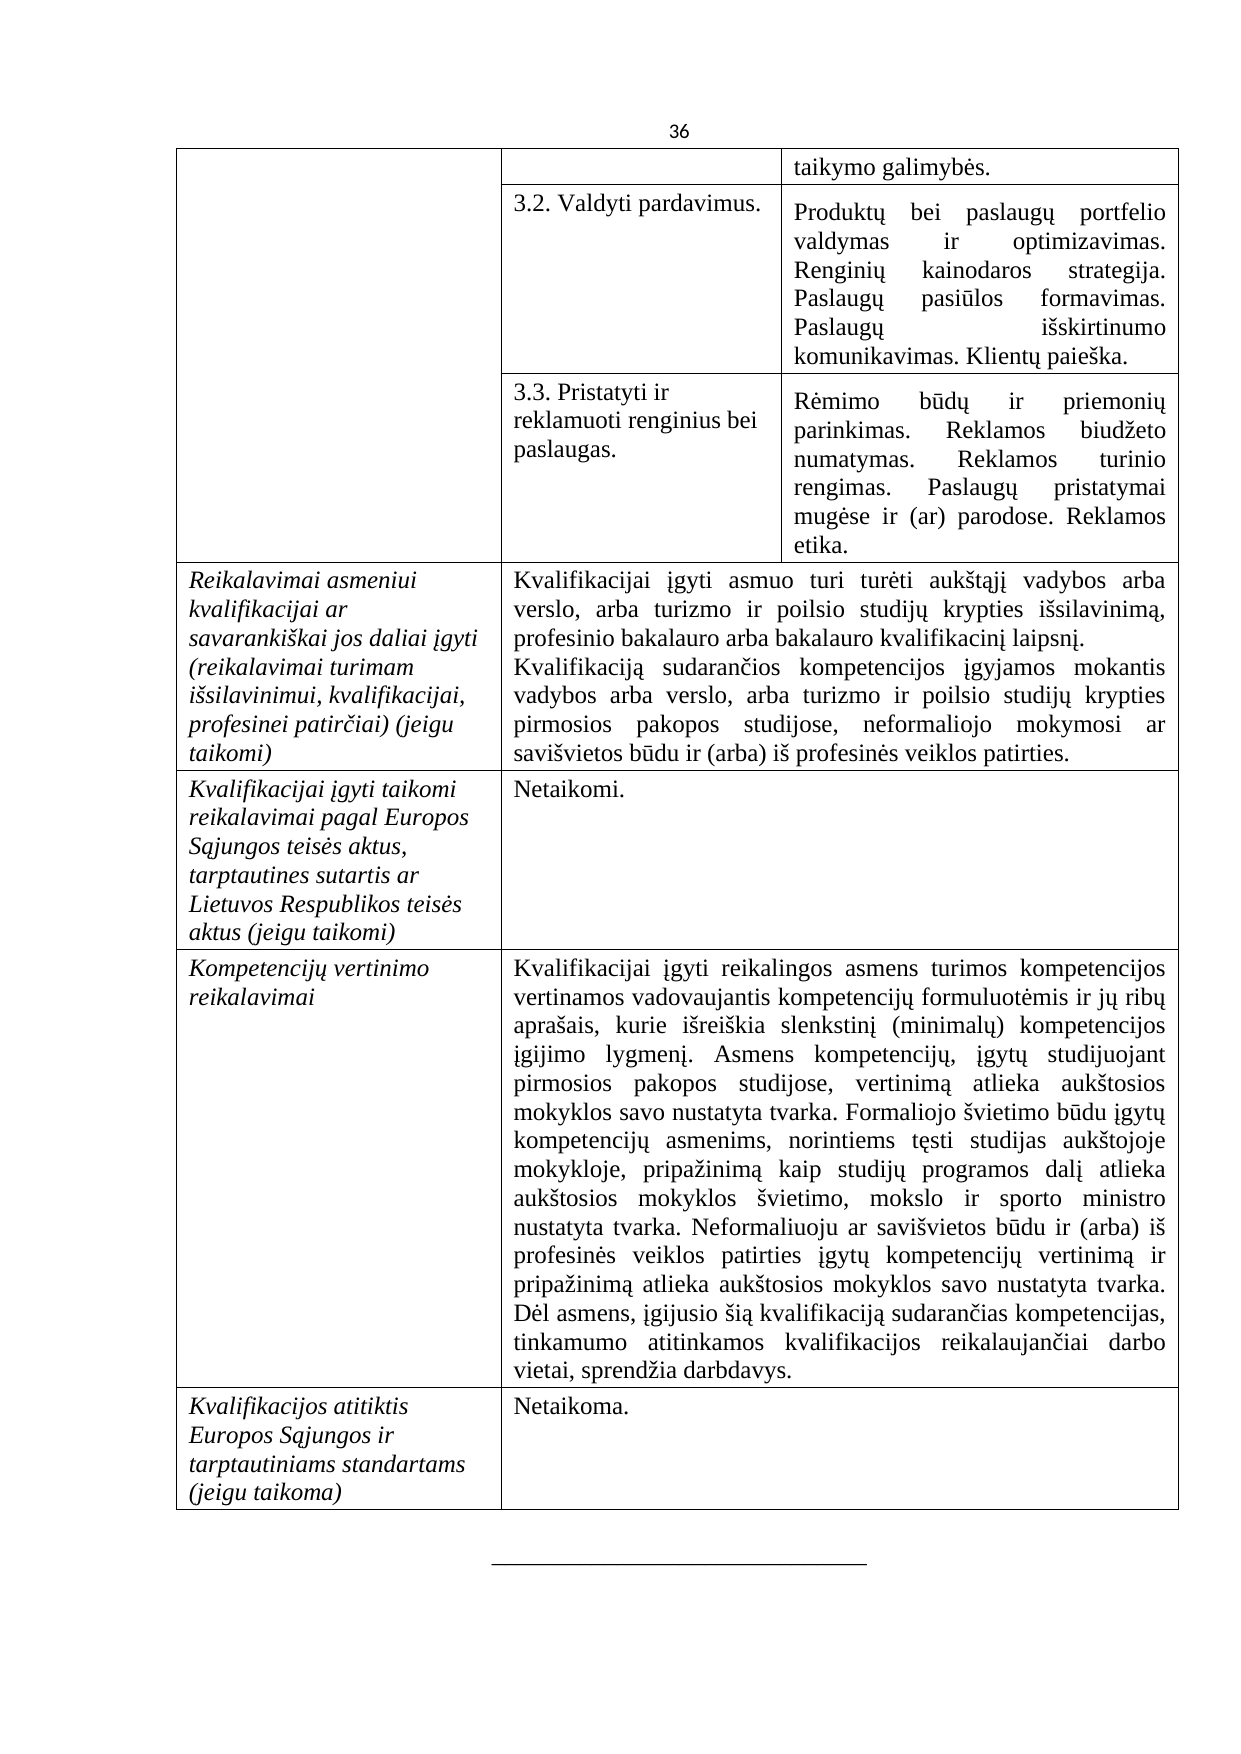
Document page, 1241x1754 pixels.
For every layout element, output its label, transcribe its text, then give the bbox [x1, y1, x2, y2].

table_cell Kvalifikacijai įgyti taikomi reikalavimai pagal Europos Sąjungos teisės aktus, tarptautines sutartis ar Lietuvos Respublikos teisės aktus (jeigu taikomi) [177, 771, 501, 949]
table_cell Produktų bei paslaugų portfelio valdymas ir optimizavimas. Renginių kainodaros strategija. Paslaugų pasiūlos formavimas. Paslaugų išskirtinumo komunikavimas. Klientų paieška. [782, 185, 1178, 373]
table_cell Netaikoma. [502, 1388, 1178, 1509]
table_cell Netaikomi. [502, 771, 1178, 949]
table_cell [502, 149, 781, 184]
table_cell Rėmimo būdų ir priemonių parinkimas. Reklamos biudžeto numatymas. Reklamos turinio rengimas. Paslaugų pristatymai mugėse ir (ar) parodose. Reklamos etika. [782, 374, 1178, 562]
table_cell 3.2. Valdyti pardavimus. [502, 185, 781, 373]
table_cell taikymo galimybės. [782, 149, 1178, 184]
table_cell Kvalifikacijai įgyti asmuo turi turėti aukštąjį vadybos arba verslo, arba turizmo ir poilsio studijų krypties išsilavinimą, profesinio bakalauro arba bakalauro kvalifikacinį laipsnį. Kvalifikaciją sudarančios kompetencijos įgyjamos mokantis vadybos arba verslo, arba turizmo ir poilsio studijų krypties pirmosios pakopos studijose, neformaliojo mokymosi ar savišvietos būdu ir (arba) iš profesinės veiklos patirties. [502, 563, 1178, 770]
table_cell [177, 149, 501, 562]
text ______________________________ [177, 1539, 1181, 1568]
table_cell 3.3. Pristatyti ir reklamuoti renginius bei paslaugas. [502, 374, 781, 562]
table_cell Kvalifikacijai įgyti reikalingos asmens turimos kompetencijos vertinamos vadovaujantis kompetencijų formuluotėmis ir jų ribų aprašais, kurie išreiškia slenkstinį (minimalų) kompetencijos įgijimo lygmenį. Asmens kompetencijų, įgytų studijuojant pirmosios pakopos studijose, vertinimą atlieka aukštosios mokyklos savo nustatyta tvarka. Formaliojo švietimo būdu įgytų kompetencijų asmenims, norintiems tęsti studijas aukštojoje mokykloje, pripažinimą kaip studijų programos dalį atlieka aukštosios mokyklos švietimo, mokslo ir sporto ministro nustatyta tvarka. Neformaliuoju ar savišvietos būdu ir (arba) iš profesinės veiklos patirties įgytų kompetencijų vertinimą ir pripažinimą atlieka aukštosios mokyklos savo nustatyta tvarka. Dėl asmens, įgijusio šią kvalifikaciją sudarančias kompetencijas, tinkamumo atitinkamos kvalifikacijos reikalaujančiai darbo vietai, sprendžia darbdavys. [502, 950, 1178, 1387]
table_cell Kompetencijų vertinimo reikalavimai [177, 950, 501, 1387]
table_cell Reikalavimai asmeniui kvalifikacijai ar savarankiškai jos daliai įgyti (reikalavimai turimam išsilavinimui, kvalifikacijai, profesinei patirčiai) (jeigu taikomi) [177, 563, 501, 770]
table_cell Kvalifikacijos atitiktis Europos Sąjungos ir tarptautiniams standartams (jeigu taikoma) [177, 1388, 501, 1509]
